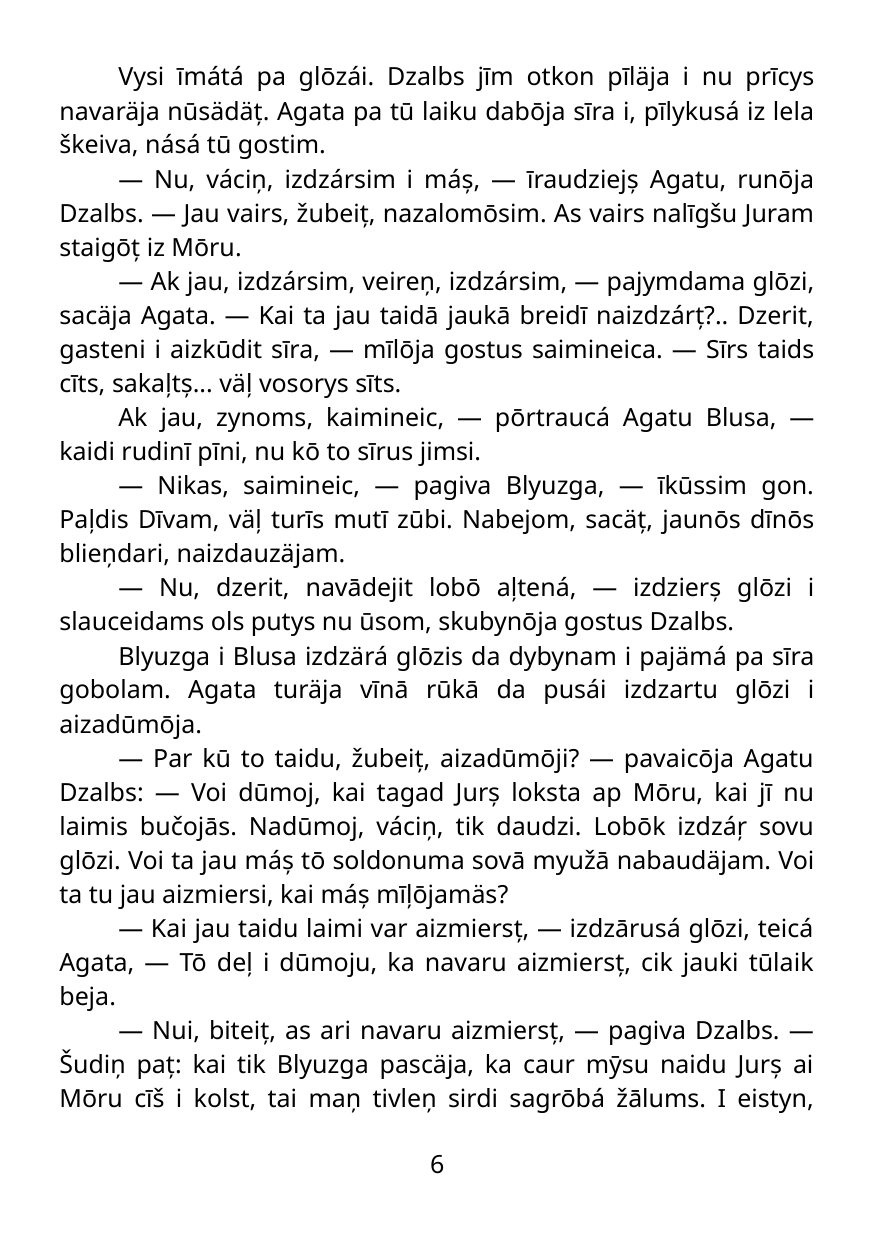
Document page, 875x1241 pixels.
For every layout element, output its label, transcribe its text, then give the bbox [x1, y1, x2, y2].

text Vysi īmátá pa glōzái. Dzalbs jīm otkon pīläja i nu prīcys navaräja nūsädäț. Agata pa tū laiku dabōja sīra i, pīlykusá iz lela škeiva, násá tū gostim. [59, 59, 815, 161]
text — Nu, váciņ, izdzársim i máș, — īraudziejș Agatu, runōja Dzalbs. — Jau vairs, žubeiț, nazalomōsim. As vairs nalīgšu Juram staigōț iz Mōru. [59, 161, 815, 263]
text — Kai jau taidu laimi var aizmiersț, — izdzārusá glōzi, teicá Agata, — Tō deļ i dūmoju, ka navaru aizmiersț, cik jauki tūlaik beja. [59, 911, 815, 1013]
text — Ak jau, izdzársim, veireņ, izdzársim, — pajymdama glōzi, sacäja Agata. — Kai ta jau taidā jaukā breidī naizdzárț?.. Dzerit, gasteni i aizkūdit sīra, — mīlōja gostus saimineica. — Sīrs taids cīts, sakaļtș... väļ vosorys sīts. [59, 263, 815, 400]
text — Par kū to taidu, žubeiț, aizadūmōji? — pavaicōja Agatu Dzalbs: — Voi dūmoj, kai tagad Jurș loksta ap Mōru, kai jī nu laimis bučojās. Nadūmoj, váciņ, tik daudzi. Lobōk izdzáŗ sovu glōzi. Voi ta jau máș tō soldonuma sovā myužā nabaudäjam. Voi ta tu jau aizmiersi, kai máș mīļōjamäs? [59, 740, 815, 911]
text — Nu, dzerit, navādejit lobō aļtená, — izdzierș glōzi i slauceidams ols putys nu ūsom, skubynōja gostus Dzalbs. [59, 570, 815, 638]
text — Nui, biteiț, as ari navaru aizmiersț, — pagiva Dzalbs. — Šudiņ paț: kai tik Blyuzga pascäja, ka caur mȳsu naidu Jurș ai Mōru cīš i kolst, tai maņ tivleņ sirdi sagrōbá žālums. I eistyn, [59, 1013, 815, 1115]
text Blyuzga i Blusa izdzärá glōzis da dybynam i pajämá pa sīra gobolam. Agata turäja vīnā rūkā da pusái izdzartu glōzi i aizadūmōja. [59, 638, 815, 740]
text Ak jau, zynoms, kaimineic, — pōrtraucá Agatu Blusa, — kaidi rudinī pīni, nu kō to sīrus jimsi. [59, 400, 815, 468]
text — Nikas, saimineic, — pagiva Blyuzga, — īkūssim gon. Paļdis Dīvam, väļ turīs mutī zūbi. Nabejom, sacäț, jaunōs dīnōs blieņdari, naizdauzäjam. [59, 468, 815, 570]
